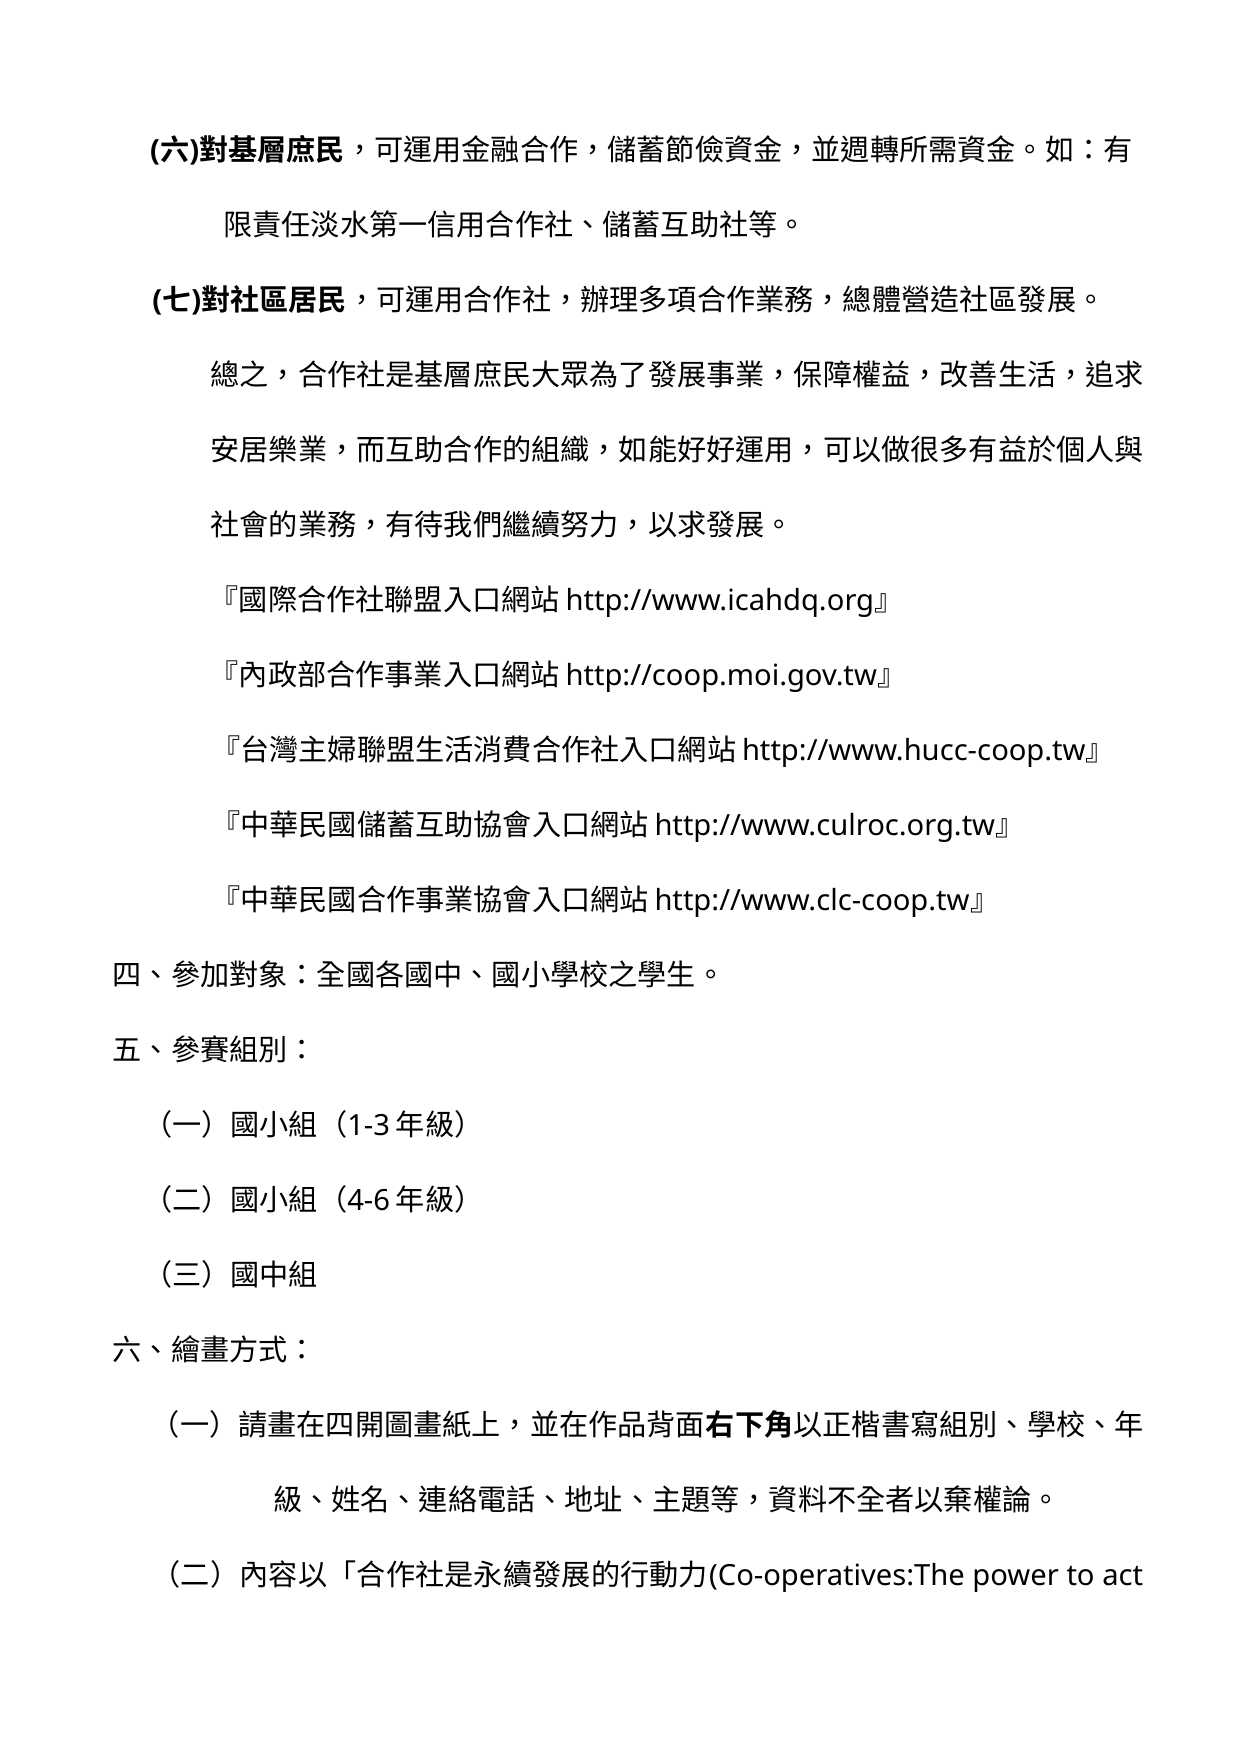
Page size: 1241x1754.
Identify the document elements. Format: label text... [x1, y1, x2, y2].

text 『台灣主婦聯盟生活消費合作社入口網站http://www.hucc-coop.tw』 [209, 711, 1144, 786]
text （一）請畫在四開圖畫紙上，並在作品背面右下角以正楷書寫組別、學校、年級、姓名、連絡電話、地址、主題等，資料不全者以棄權論。 [112, 1386, 1144, 1536]
text （一）國小組（1-3年級） [112, 1086, 1144, 1161]
text 『內政部合作事業入口網站http://coop.moi.gov.tw』 [209, 636, 1144, 711]
text 五、參賽組別： [112, 1011, 1144, 1086]
text （二）國小組（4-6年級） [112, 1161, 1144, 1236]
text 『中華民國合作事業協會入口網站http://www.clc-coop.tw』 [209, 861, 1144, 936]
text (六)對基層庶民，可運用金融合作，儲蓄節儉資金，並週轉所需資金。如：有限責任淡水第一信用合作社、儲蓄互助社等。 [150, 111, 1144, 261]
text 四、參加對象：全國各國中、國小學校之學生。 [112, 936, 1144, 1011]
text 『中華民國儲蓄互助協會入口網站http://www.culroc.org.tw』 [209, 786, 1144, 861]
text 六、繪畫方式： [112, 1311, 1144, 1386]
text 『國際合作社聯盟入口網站http://www.icahdq.org』 [209, 561, 1144, 636]
text (七)對社區居民，可運用合作社，辦理多項合作業務，總體營造社區發展。 總之，合作社是基層庶民大眾為了發展事業，保障權益，改善生活，追求安居樂業，而互助合作的組織，如能好好運用，可以做很多有益於個人與社會的業務，有待我們繼續努力，以求發展。 [152, 261, 1144, 561]
text （三）國中組 [112, 1236, 1144, 1311]
text （二）內容以「合作社是永續發展的行動力(Co-operatives:The power to act [112, 1536, 1144, 1611]
